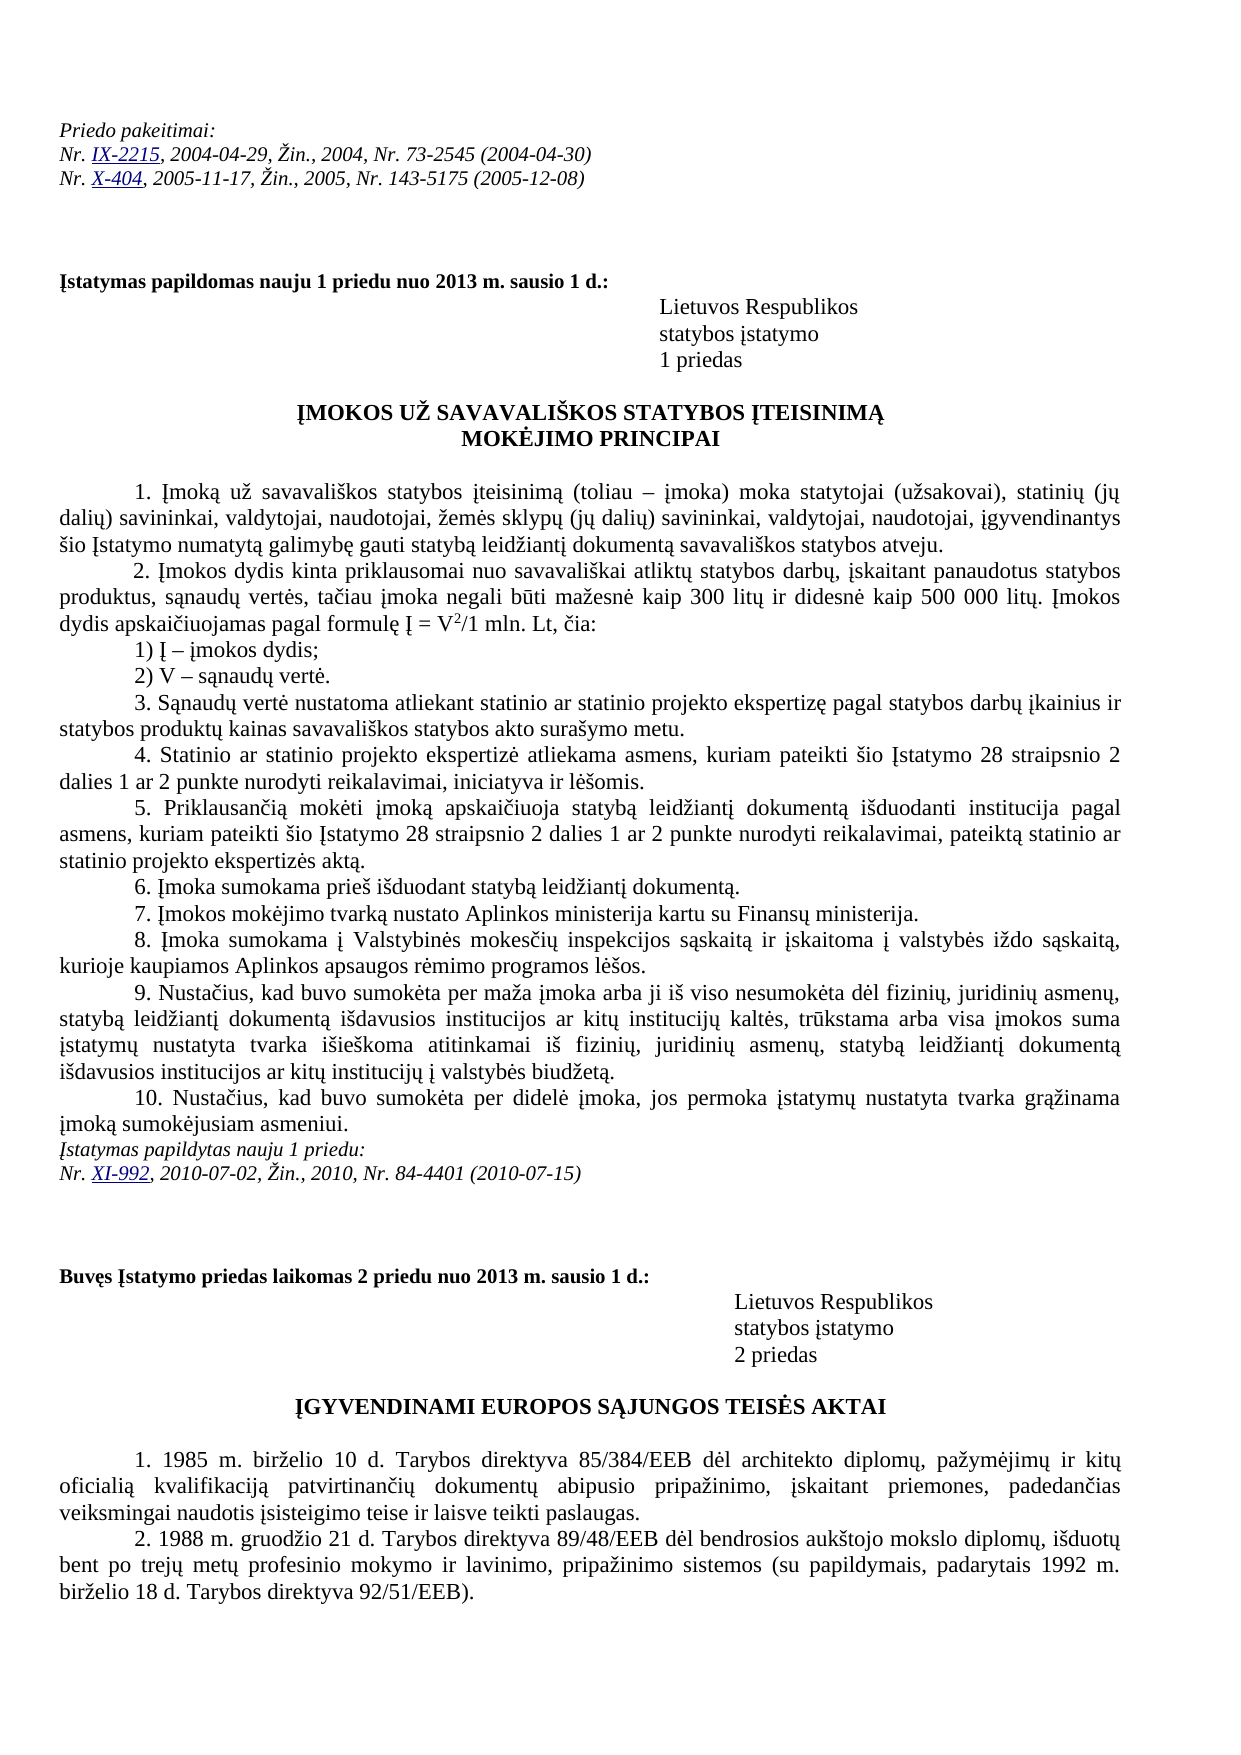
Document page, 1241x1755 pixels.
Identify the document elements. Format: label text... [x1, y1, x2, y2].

text Nr. IX-2215, 2004-04-29, Žin., 2004, Nr. 73-2545 (2004-04-30) [59, 142, 1122, 166]
text 3. Sąnaudų vertė nustatoma atliekant statinio ar statinio projekto ekspertizę pagal statybos darbų įkainius ir statybos produktų kainas savavališkos statybos akto surašymo metu. [59, 689, 1122, 741]
text 10. Nustačius, kad buvo sumokėta per didelė įmoka, jos permoka įstatymų nustatyta tvarka grąžinama įmoką sumokėjusiam asmeniui. [59, 1084, 1122, 1137]
text Lietuvos Respublikos [59, 1288, 1122, 1314]
text statybos įstatymo [59, 320, 1122, 346]
text Nr. XI-992, 2010-07-02, Žin., 2010, Nr. 84-4401 (2010-07-15) [59, 1161, 1122, 1185]
text 5. Priklausančią mokėti įmoką apskaičiuoja statybą leidžiantį dokumentą išduodanti institucija pagal asmens, kuriam pateikti šio Įstatymo 28 straipsnio 2 dalies 1 ar 2 punkte nurodyti reikalavimai, pateiktą statinio ar statinio projekto ekspertizės aktą. [59, 794, 1122, 873]
text Lietuvos Respublikos [584, 293, 1122, 320]
subtitle ĮGYVENDINAMI EUROPOS SĄJUNGOS TEISĖS AKTAI [59, 1393, 1122, 1420]
text 1. Įmoką už savavališkos statybos įteisinimą (toliau – įmoka) moka statytojai (užsakovai), statinių (jų dalių) savininkai, valdytojai, naudotojai, žemės sklypų (jų dalių) savininkai, valdytojai, naudotojai, įgyvendinantys šio Įstatymo numatytą galimybę gauti statybą leidžiantį dokumentą savavališkos statybos atveju. [59, 478, 1122, 557]
text Nr. X-404, 2005-11-17, Žin., 2005, Nr. 143-5175 (2005-12-08) [59, 166, 1122, 190]
text Priedo pakeitimai: [59, 118, 1122, 142]
text 1) Į – įmokos dydis; [59, 636, 1122, 662]
text 1 priedas [59, 346, 1122, 372]
text 7. Įmokos mokėjimo tvarką nustato Aplinkos ministerija kartu su Finansų ministerija. [59, 899, 1122, 926]
text 9. Nustačius, kad buvo sumokėta per maža įmoka arba ji iš viso nesumokėta dėl fizinių, juridinių asmenų, statybą leidžiantį dokumentą išdavusios institucijos ar kitų institucijų kaltės, trūkstama arba visa įmokos suma įstatymų nustatyta tvarka išieškoma atitinkamai iš fizinių, juridinių asmenų, statybą leidžiantį dokumentą išdavusios institucijos ar kitų institucijų į valstybės biudžetą. [59, 979, 1122, 1084]
text 2. 1988 m. gruodžio 21 d. Tarybos direktyva 89/48/EEB dėl bendrosios aukštojo mokslo diplomų, išduotų bent po trejų metų profesinio mokymo ir lavinimo, pripažinimo sistemos (su papildymais, padarytais 1992 m. birželio 18 d. Tarybos direktyva 92/51/EEB). [59, 1525, 1122, 1604]
text ĮMOKOS UŽ SAVAVALIŠKOS STATYBOS ĮTEISINIMĄ [59, 399, 1122, 425]
text MOKĖJIMO PRINCIPAI [59, 425, 1122, 452]
text 2 priedas [59, 1341, 1122, 1367]
text Įstatymas papildytas nauju 1 priedu: [59, 1137, 1122, 1161]
text 8. Įmoka sumokama į Valstybinės mokesčių inspekcijos sąskaitą ir įskaitoma į valstybės iždo sąskaitą, kurioje kaupiamos Aplinkos apsaugos rėmimo programos lėšos. [59, 926, 1122, 979]
text statybos įstatymo [59, 1314, 1122, 1341]
text 4. Statinio ar statinio projekto ekspertizė atliekama asmens, kuriam pateikti šio Įstatymo 28 straipsnio 2 dalies 1 ar 2 punkte nurodyti reikalavimai, iniciatyva ir lėšomis. [59, 741, 1122, 794]
text 6. Įmoka sumokama prieš išduodant statybą leidžiantį dokumentą. [59, 873, 1122, 899]
text 2. Įmokos dydis kinta priklausomai nuo savavališkai atliktų statybos darbų, įskaitant panaudotus statybos produktus, sąnaudų vertės, tačiau įmoka negali būti mažesnė kaip 300 litų ir didesnė kaip 500 000 litų. Įmokos dydis apskaičiuojamas pagal formulę Į = V2/1 mln. Lt, čia: [59, 557, 1122, 636]
text Buvęs Įstatymo priedas laikomas 2 priedu nuo 2013 m. sausio 1 d.: [59, 1264, 1122, 1288]
text 1. 1985 m. birželio 10 d. Tarybos direktyva 85/384/EEB dėl architekto diplomų, pažymėjimų ir kitų oficialią kvalifikaciją patvirtinančių dokumentų abipusio pripažinimo, įskaitant priemones, padedančias veiksmingai naudotis įsisteigimo teise ir laisve teikti paslaugas. [59, 1446, 1122, 1525]
text 2) V – sąnaudų vertė. [59, 662, 1122, 689]
text Įstatymas papildomas nauju 1 priedu nuo 2013 m. sausio 1 d.: [59, 269, 1122, 293]
